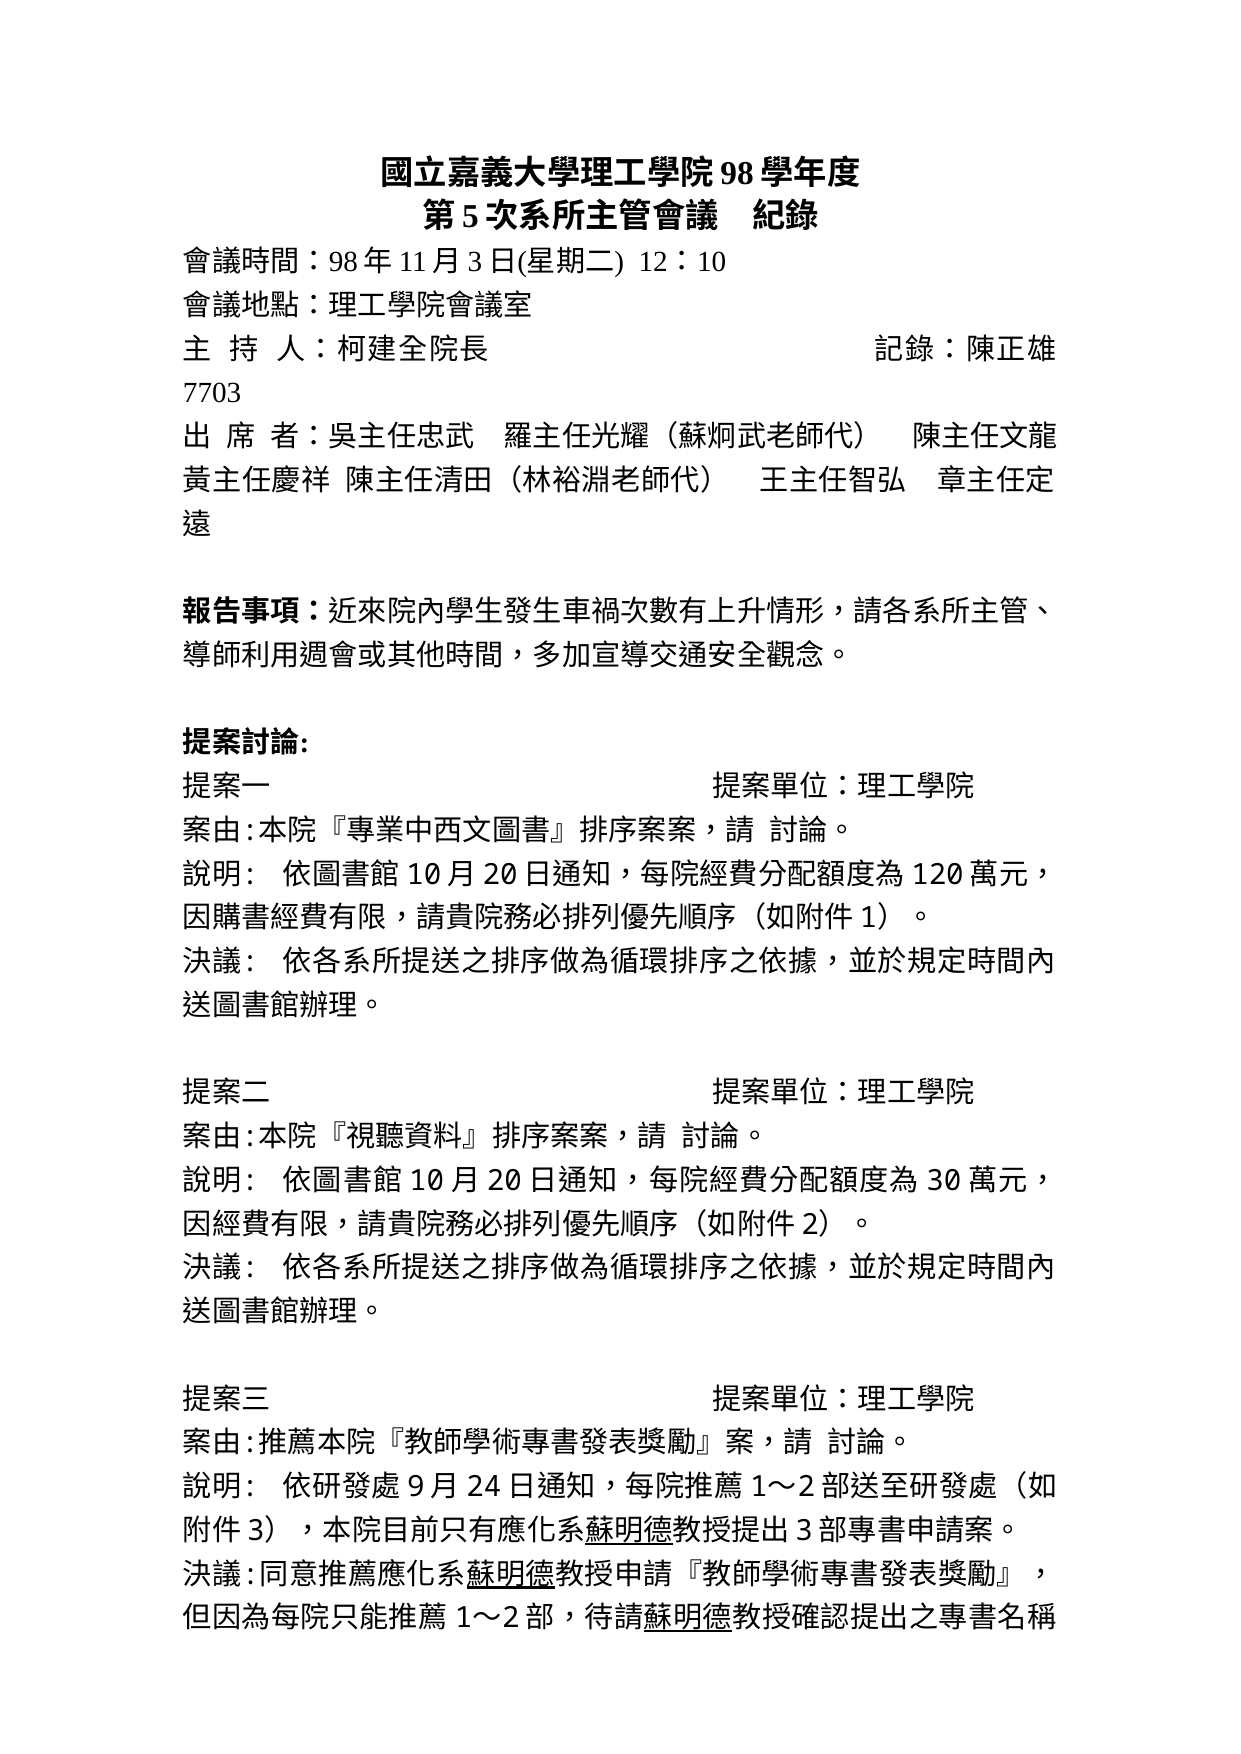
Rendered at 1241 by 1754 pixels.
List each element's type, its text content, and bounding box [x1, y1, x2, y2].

text 案由:本院『視聽資料』排序案案，請 討論。 [183, 1112, 1058, 1155]
subtitle 國立嘉義大學理工學院98學年度 [183, 149, 1058, 193]
text 提案討論: [183, 718, 1058, 762]
text 案由:本院『專業中西文圖書』排序案案，請 討論。 [183, 805, 1058, 849]
text 決議: 依各系所提送之排序做為循環排序之依據，並於規定時間內送圖書館辦理。 [183, 937, 1058, 1024]
text 決議:同意推薦應化系蘇明德教授申請『教師學術專書發表獎勵』，但因為每院只能推薦1～2部，待請蘇明德教授確認提出之專書名稱 [183, 1549, 1058, 1637]
text 出 席 者：吳主任忠武 羅主任光耀（蘇炯武老師代） 陳主任文龍 黃主任慶祥 陳主任清田（林裕淵老師代） 王主任智弘 章主任定遠 [183, 412, 1058, 543]
text 提案三 提案單位：理工學院 [183, 1374, 1058, 1418]
text 決議: 依各系所提送之排序做為循環排序之依據，並於規定時間內送圖書館辦理。 [183, 1243, 1058, 1330]
text 說明: 依圖書館10月20日通知，每院經費分配額度為120萬元，因購書經費有限，請貴院務必排列優先順序（如附件1）。 [183, 849, 1058, 937]
text 案由:推薦本院『教師學術專書發表獎勵』案，請 討論。 [183, 1418, 1058, 1462]
text 說明: 依研發處9月24日通知，每院推薦1～2部送至研發處（如附件3），本院目前只有應化系蘇明德教授提出3部專書申請案。 [183, 1462, 1058, 1549]
text 提案一 提案單位：理工學院 [183, 762, 1058, 805]
text 會議時間：98年11月3日(星期二) 12：10 [183, 237, 1058, 280]
subtitle 報告事項：近來院內學生發生車禍次數有上升情形，請各系所主管、導師利用週會或其他時間，多加宣導交通安全觀念。 [183, 587, 1058, 674]
subtitle 第5次系所主管會議 紀錄 [183, 193, 1058, 237]
text 主 持 人：柯建全院長 記錄：陳正雄7703 [183, 324, 1058, 412]
text 會議地點：理工學院會議室 [183, 280, 1058, 324]
text 說明: 依圖書館10月20日通知，每院經費分配額度為30萬元，因經費有限，請貴院務必排列優先順序（如附件2）。 [183, 1155, 1058, 1243]
text 提案二 提案單位：理工學院 [183, 1068, 1058, 1112]
